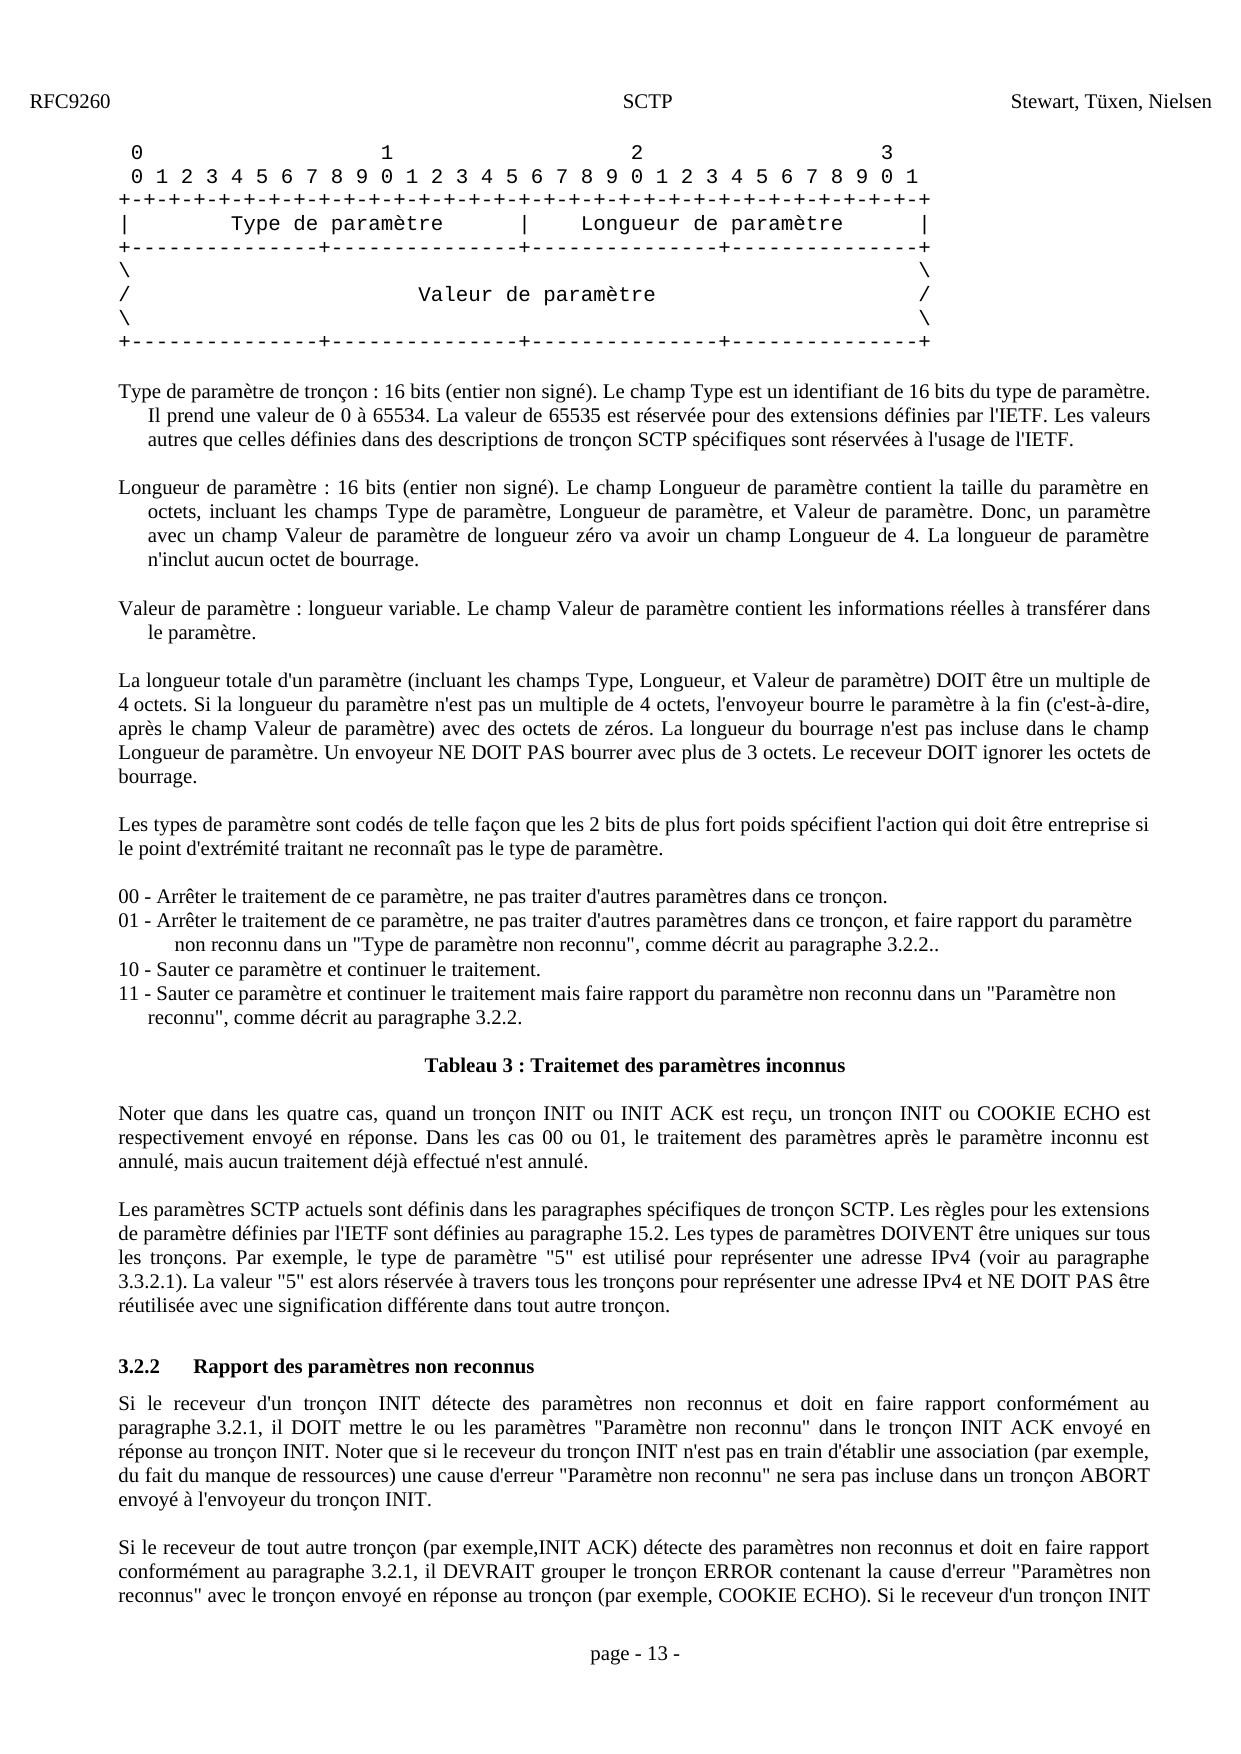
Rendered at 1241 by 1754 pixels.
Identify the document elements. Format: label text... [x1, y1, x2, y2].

text 0 1 2 3 4 5 6 7 8 9 0 1 2 3 4 5 6 7 8 9 0 1 2 3 4 5 6 7 8 9 0 1 [118, 166, 1152, 189]
text Si le receveur de tout autre tronçon (par exemple,INIT ACK) détecte des paramètres non reconnus et doit en faire rapport conformément au paragraphe 3.2.1, il DEVRAIT grouper le tronçon ERROR contenant la cause d'erreur "Paramètres non reconnus" avec le tronçon envoyé en réponse au tronçon (par exemple, COOKIE ECHO). Si le receveur d'un tronçon INIT [118, 1535, 1152, 1607]
text 10 - Sauter ce paramètre et continuer le traitement. [118, 956, 1152, 981]
text Type de paramètre de tronçon : 16 bits (entier non signé). Le champ Type est un identifiant de 16 bits du type de paramètre. Il prend une valeur de 0 à 65534. La valeur de 65535 est réservée pour des extensions définies par l'IETF. Les valeurs autres que celles définies dans des descriptions de tronçon SCTP spécifiques sont réservées à l'usage de l'IETF. [118, 379, 1152, 451]
text 11 - Sauter ce paramètre et continuer le traitement mais faire rapport du paramètre non reconnu dans un "Paramètre non reconnu", comme décrit au paragraphe 3.2.2. [118, 981, 1152, 1029]
text La longueur totale d'un paramètre (incluant les champs Type, Longueur, et Valeur de paramètre) DOIT être un multiple de 4 octets. Si la longueur du paramètre n'est pas un multiple de 4 octets, l'envoyeur bourre le paramètre à la fin (c'est-à-dire, après le champ Valeur de paramètre) avec des octets de zéros. La longueur du bourrage n'est pas incluse dans le champ Longueur de paramètre. Un envoyeur NE DOIT PAS bourrer avec plus de 3 octets. Le receveur DOIT ignorer les octets de bourrage. [118, 668, 1152, 788]
subtitle 3.2.2 Rapport des paramètres non reconnus [118, 1354, 1152, 1378]
text Les paramètres SCTP actuels sont définis dans les paragraphes spécifiques de tronçon SCTP. Les règles pour les extensions de paramètre définies par l'IETF sont définies au paragraphe 15.2. Les types de paramètres DOIVENT être uniques sur tous les tronçons. Par exemple, le type de paramètre "5" est utilisé pour représenter une adresse IPv4 (voir au paragraphe 3.3.2.1). La valeur "5" est alors réservée à travers tous les tronçons pour représenter une adresse IPv4 et NE DOIT PAS être réutilisée avec une signification différente dans tout autre tronçon. [118, 1197, 1152, 1317]
text 01 - Arrêter le traitement de ce paramètre, ne pas traiter d'autres paramètres dans ce tronçon, et faire rapport du paramètre non reconnu dans un "Type de paramètre non reconnu", comme décrit au paragraphe 3.2.2.. [118, 908, 1152, 956]
text Noter que dans les quatre cas, quand un tronçon INIT ou INIT ACK est reçu, un tronçon INIT ou COOKIE ECHO est respectivement envoyé en réponse. Dans les cas 00 ou 01, le traitement des paramètres après le paramètre inconnu est annulé, mais aucun traitement déjà effectué n'est annulé. [118, 1101, 1152, 1173]
text Valeur de paramètre : longueur variable. Le champ Valeur de paramètre contient les informations réelles à transférer dans le paramètre. [118, 596, 1152, 644]
text \ \ [118, 308, 1152, 331]
text 0 1 2 3 [118, 142, 1152, 166]
text Longueur de paramètre : 16 bits (entier non signé). Le champ Longueur de paramètre contient la taille du paramètre en octets, incluant les champs Type de paramètre, Longueur de paramètre, et Valeur de paramètre. Donc, un paramètre avec un champ Valeur de paramètre de longueur zéro va avoir un champ Longueur de 4. La longueur de paramètre n'inclut aucun octet de bourrage. [118, 475, 1152, 571]
text / Valeur de paramètre / [118, 284, 1152, 308]
text 00 - Arrêter le traitement de ce paramètre, ne pas traiter d'autres paramètres dans ce tronçon. [118, 884, 1152, 908]
subtitle Tableau 3 : Traitemet des paramètres inconnus [118, 1053, 1152, 1077]
text +-+-+-+-+-+-+-+-+-+-+-+-+-+-+-+-+-+-+-+-+-+-+-+-+-+-+-+-+-+-+-+-+ [118, 189, 1152, 213]
text Les types de paramètre sont codés de telle façon que les 2 bits de plus fort poids spécifient l'action qui doit être entreprise si le point d'extrémité traitant ne reconnaît pas le type de paramètre. [118, 812, 1152, 860]
text | Type de paramètre | Longueur de paramètre | [118, 213, 1152, 237]
text +---------------+---------------+---------------+---------------+ [118, 237, 1152, 260]
text +---------------+---------------+---------------+---------------+ [118, 331, 1152, 355]
text Si le receveur d'un tronçon INIT détecte des paramètres non reconnus et doit en faire rapport conformément au paragraphe 3.2.1, il DOIT mettre le ou les paramètres "Paramètre non reconnu" dans le tronçon INIT ACK envoyé en réponse au tronçon INIT. Noter que si le receveur du tronçon INIT n'est pas en train d'établir une association (par exemple, du fait du manque de ressources) une cause d'erreur "Paramètre non reconnu" ne sera pas incluse dans un tronçon ABORT envoyé à l'envoyeur du tronçon INIT. [118, 1391, 1152, 1511]
text \ \ [118, 260, 1152, 284]
